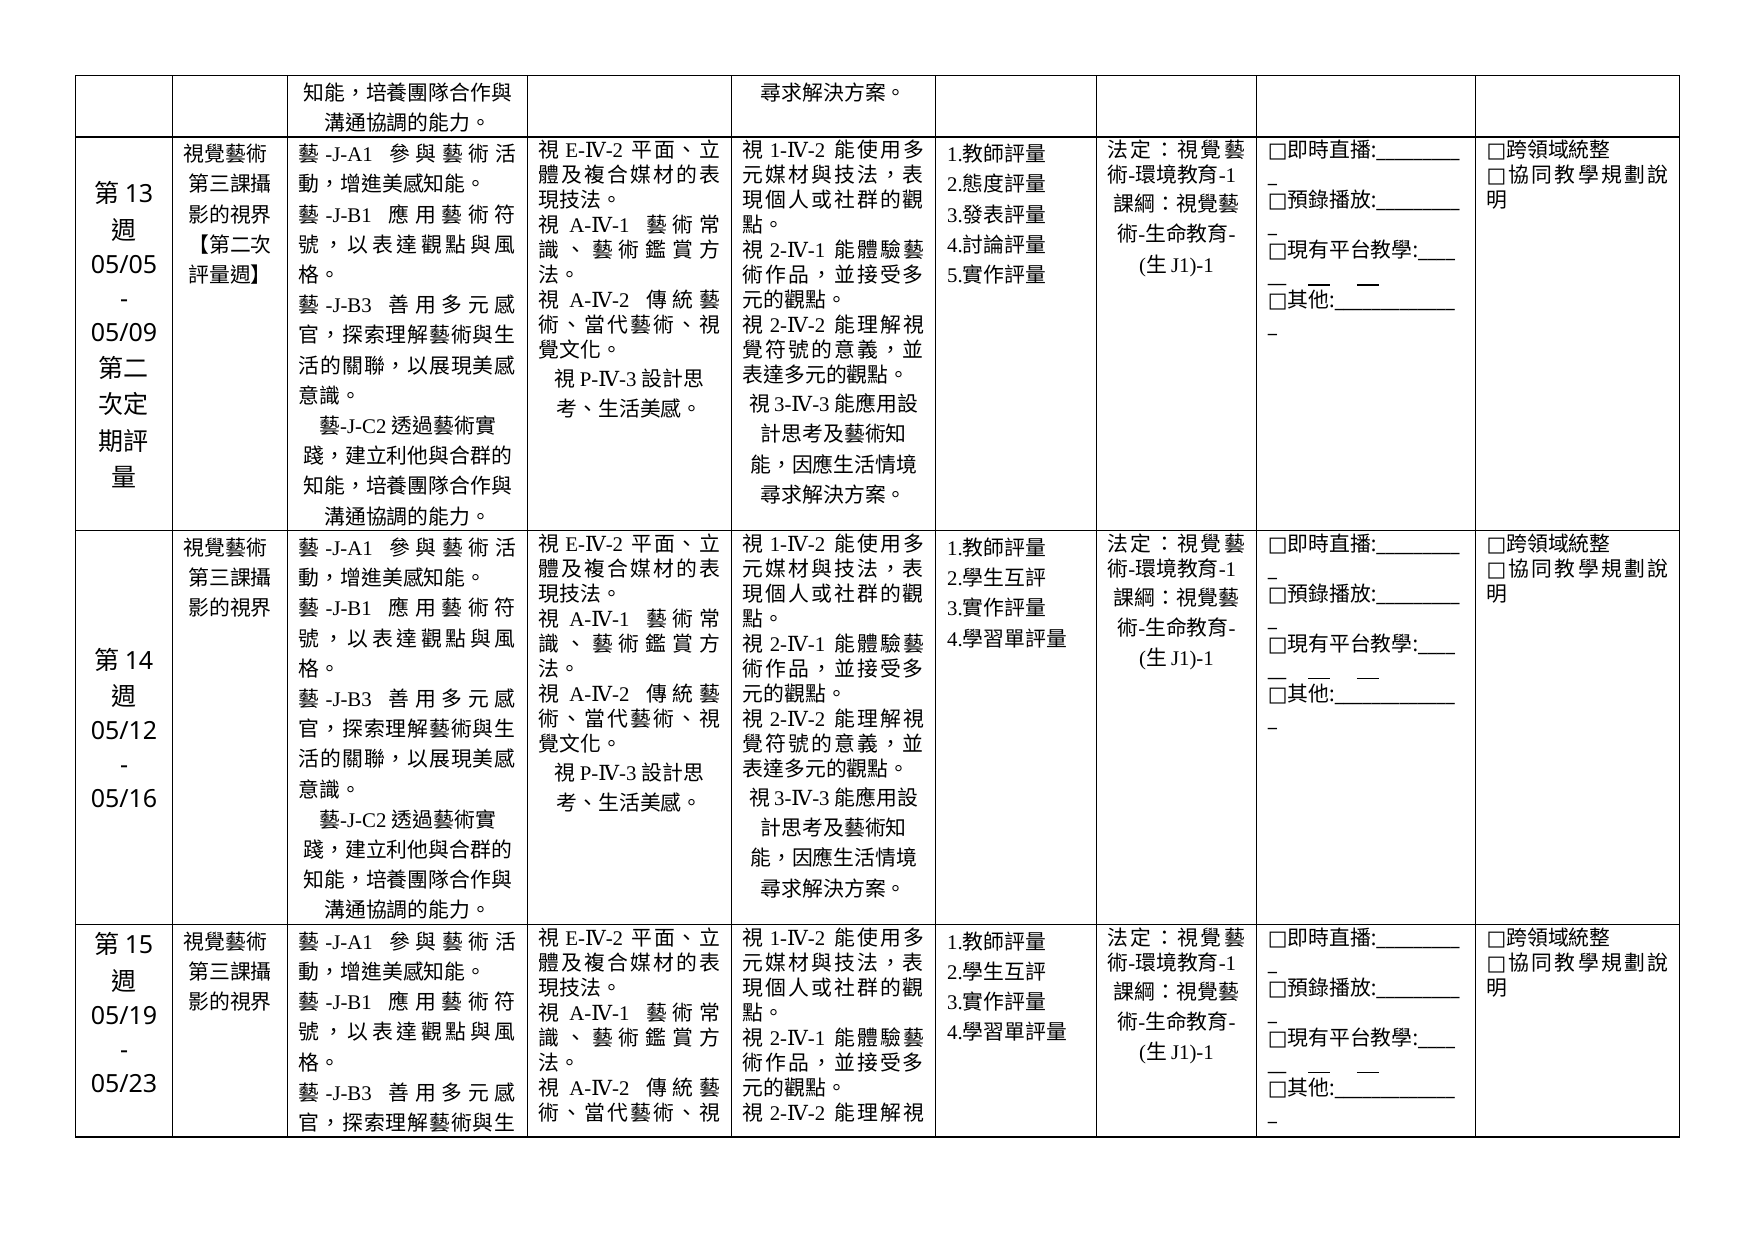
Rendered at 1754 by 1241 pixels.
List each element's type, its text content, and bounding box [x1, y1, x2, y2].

table_cell 知能，培養團隊合作與溝通協調的能力。 [288, 76, 527, 136]
table_cell 1.教師評量 2.態度評量 3.發表評量 4.討論評量 5.實作評量 [936, 138, 1096, 530]
table_cell 第15週 05/19-05/23 [76, 925, 172, 1136]
table_cell 視E-Ⅳ-2 平面、立體及複合媒材的表現技法。 視A-Ⅳ-1 藝術常識、藝術鑑賞方法。 視A-Ⅳ-2 傳統藝術、當代藝術、視 [528, 925, 731, 1136]
table_cell [936, 76, 1096, 136]
table_cell 視1-Ⅳ-2 能使用多元媒材與技法，表現個人或社群的觀點。 視2-Ⅳ-1 能體驗藝術作品，並接受多元的觀點。 視2-Ⅳ-2 能理解視 [732, 925, 935, 1136]
table_cell □跨領域統整 □協同教學規劃說明 [1476, 925, 1679, 1136]
table_cell 藝-J-A1 參與藝術活動，增進美感知能。 藝-J-B1 應用藝術符號，以表達觀點與風格。 藝-J-B3 善用多元感官，探索理解藝術與生 [288, 925, 527, 1136]
table_cell 視覺藝術 第三課攝影的視界【第二次評量週】 [173, 138, 287, 530]
table_cell 尋求解決方案。 [732, 76, 935, 136]
table_cell [1257, 76, 1475, 136]
table_cell 法定：視覺藝術-環境教育-1 課綱：視覺藝術-生命教育-(生J1)-1 [1097, 138, 1256, 530]
table_cell 視覺藝術 第三課攝影的視界 [173, 531, 287, 924]
table_cell 第13週 05/05-05/09 第二次定期評量 [76, 138, 172, 530]
table_cell 法定：視覺藝術-環境教育-1 課綱：視覺藝術-生命教育-(生J1)-1 [1097, 925, 1256, 1136]
table_cell 藝-J-A1 參與藝術活動，增進美感知能。 藝-J-B1 應用藝術符號，以表達觀點與風格。 藝-J-B3 善用多元感官，探索理解藝術與生活的關聯，以展現美感意識。 藝-J-C2 透過藝術實踐，建立利他與合群的知能，培養團隊合作與溝通協調的能力。 [288, 138, 527, 530]
table_cell [1476, 76, 1679, 136]
table_cell 1.教師評量 2.學生互評 3.實作評量 4.學習單評量 [936, 531, 1096, 924]
table_cell 1.教師評量 2.學生互評 3.實作評量 4.學習單評量 [936, 925, 1096, 1136]
table_cell [528, 76, 731, 136]
table_cell 視1-Ⅳ-2 能使用多元媒材與技法，表現個人或社群的觀點。 視2-Ⅳ-1 能體驗藝術作品，並接受多元的觀點。 視2-Ⅳ-2 能理解視覺符號的意義，並表達多元的觀點。 視3-Ⅳ-3 能應用設計思考及藝術知能，因應生活情境尋求解決方案。 [732, 531, 935, 924]
table_cell □跨領域統整 □協同教學規劃說明 [1476, 138, 1679, 530]
table_cell □即時直播:__________ □預錄播放:__________ □現有平台教學:______ □其他:______________ [1257, 138, 1475, 530]
table_cell 視E-Ⅳ-2 平面、立體及複合媒材的表現技法。 視A-Ⅳ-1 藝術常識、藝術鑑賞方法。 視A-Ⅳ-2 傳統藝術、當代藝術、視覺文化。 視P-Ⅳ-3 設計思考、生活美感。 [528, 138, 731, 530]
table_cell □即時直播:__________ □預錄播放:__________ □現有平台教學:______ □其他:______________ [1257, 531, 1475, 924]
table_cell [1097, 76, 1256, 136]
table_cell 視1-Ⅳ-2 能使用多元媒材與技法，表現個人或社群的觀點。 視2-Ⅳ-1 能體驗藝術作品，並接受多元的觀點。 視2-Ⅳ-2 能理解視覺符號的意義，並表達多元的觀點。 視3-Ⅳ-3 能應用設計思考及藝術知能，因應生活情境尋求解決方案。 [732, 138, 935, 530]
table_cell 視E-Ⅳ-2 平面、立體及複合媒材的表現技法。 視A-Ⅳ-1 藝術常識、藝術鑑賞方法。 視A-Ⅳ-2 傳統藝術、當代藝術、視覺文化。 視P-Ⅳ-3 設計思考、生活美感。 [528, 531, 731, 924]
table_cell 藝-J-A1 參與藝術活動，增進美感知能。 藝-J-B1 應用藝術符號，以表達觀點與風格。 藝-J-B3 善用多元感官，探索理解藝術與生活的關聯，以展現美感意識。 藝-J-C2 透過藝術實踐，建立利他與合群的知能，培養團隊合作與溝通協調的能力。 [288, 531, 527, 924]
table_cell [76, 76, 172, 136]
table_cell □即時直播:__________ □預錄播放:__________ □現有平台教學:______ □其他:______________ [1257, 925, 1475, 1136]
table_cell 法定：視覺藝術-環境教育-1 課綱：視覺藝術-生命教育-(生J1)-1 [1097, 531, 1256, 924]
table_cell □跨領域統整 □協同教學規劃說明 [1476, 531, 1679, 924]
table_cell 視覺藝術 第三課攝影的視界 [173, 925, 287, 1136]
table_cell [173, 76, 287, 136]
table_cell 第14週 05/12-05/16 [76, 531, 172, 924]
